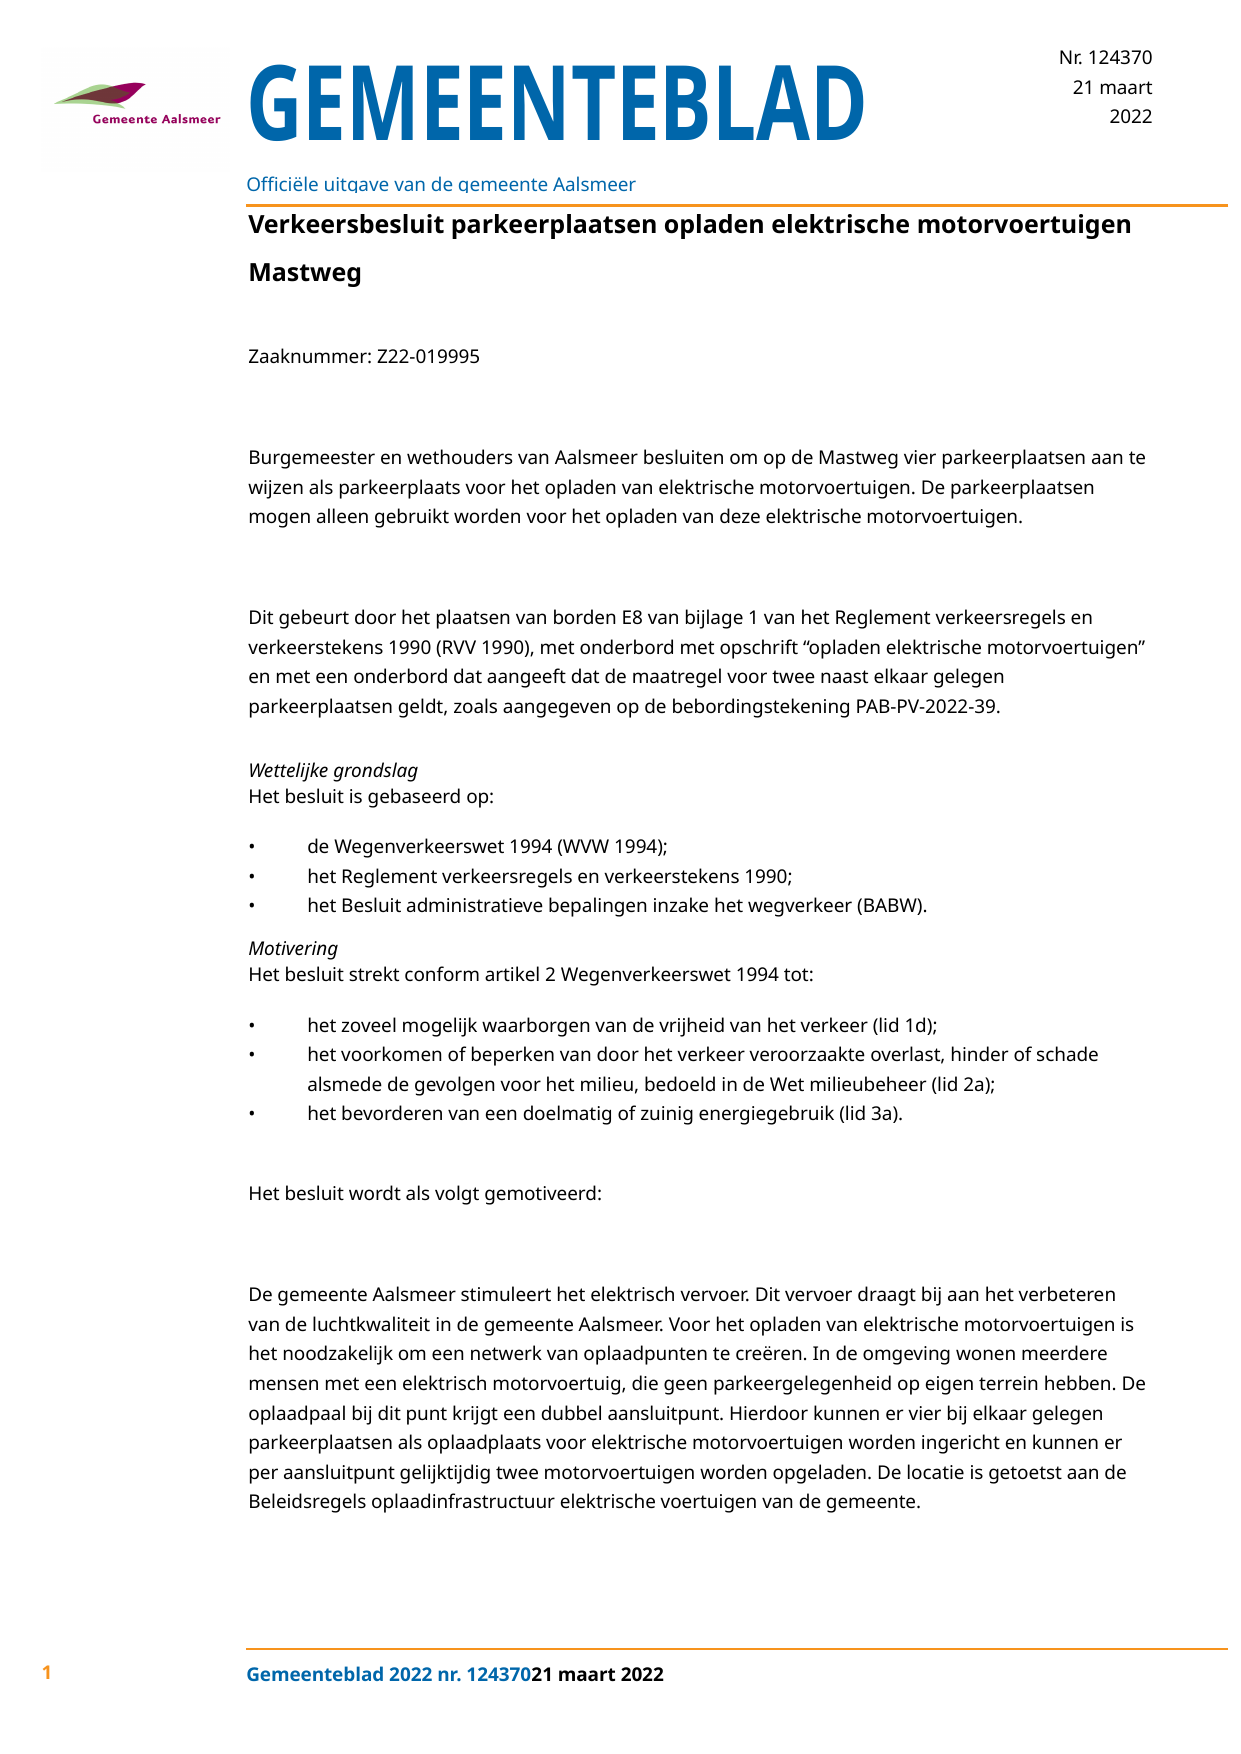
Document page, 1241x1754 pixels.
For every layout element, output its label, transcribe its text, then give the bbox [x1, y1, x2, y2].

text Motivering [248, 936, 1152, 961]
picture [41, 47, 231, 172]
list het bevorderen van een doelmatig of zuinig energiegebruik (lid 3a). [248, 1101, 1152, 1126]
text Zaaknummer: Z22-019995 [248, 344, 1152, 369]
text Dit gebeurt door het plaatsen van borden E8 van bijlage 1 van het Reglement verkeersregels en verkeerstekens 1990 (RVV 1990), met onderbord met opschrift “opladen elektrische motorvoertuigen” en met een onderbord dat aangeeft dat de maatregel voor twee naast elkaar gelegen parkeerplaatsen geldt, zoals aangegeven op de bebordingstekening PAB-PV-2022-39. [248, 604, 1152, 719]
text Wettelijke grondslag [248, 757, 1152, 783]
list het zoveel mogelijk waarborgen van de vrijheid van het verkeer (lid 1d); [248, 1012, 1152, 1037]
text Verkeersbesluit parkeerplaatsen opladen elektrische motorvoertuigen Mastweg [248, 207, 1152, 288]
text Het besluit is gebaseerd op: [248, 783, 1152, 809]
list het Reglement verkeersregels en verkeerstekens 1990; [248, 863, 1152, 889]
list het Besluit administratieve bepalingen inzake het wegverkeer (BABW). [248, 892, 1152, 918]
list het voorkomen of beperken van door het verkeer veroorzaakte overlast, hinder of schade alsmede de gevolgen voor het milieu, bedoeld in de Wet milieubeheer (lid 2a); [248, 1041, 1152, 1097]
text De gemeente Aalsmeer stimuleert het elektrisch vervoer. Dit vervoer draagt bij aan het verbeteren van de luchtkwaliteit in de gemeente Aalsmeer. Voor het opladen van elektrische motorvoertuigen is het noodzakelijk om een netwerk van oplaadpunten te creëren. In de omgeving wonen meerdere mensen met een elektrisch motorvoertuig, die geen parkeergelegenheid op eigen terrein hebben. De oplaadpaal bij dit punt krijgt een dubbel aansluitpunt. Hierdoor kunnen er vier bij elkaar gelegen parkeerplaatsen als oplaadplaats voor elektrische motorvoertuigen worden ingericht en kunnen er per aansluitpunt gelijktijdig twee motorvoertuigen worden opgeladen. De locatie is getoetst aan de Beleidsregels oplaadinfrastructuur elektrische voertuigen van de gemeente. [248, 1281, 1152, 1514]
list de Wegenverkeerswet 1994 (WVW 1994); [248, 833, 1152, 859]
text Burgemeester en wethouders van Aalsmeer besluiten om op de Mastweg vier parkeerplaatsen aan te wijzen als parkeerplaats voor het opladen van elektrische motorvoertuigen. De parkeerplaatsen mogen alleen gebruikt worden voor het opladen van deze elektrische motorvoertuigen. [248, 444, 1152, 529]
text Het besluit strekt conform artikel 2 Wegenverkeerswet 1994 tot: [248, 961, 1152, 987]
text Het besluit wordt als volgt gemotiveerd: [248, 1181, 1152, 1206]
